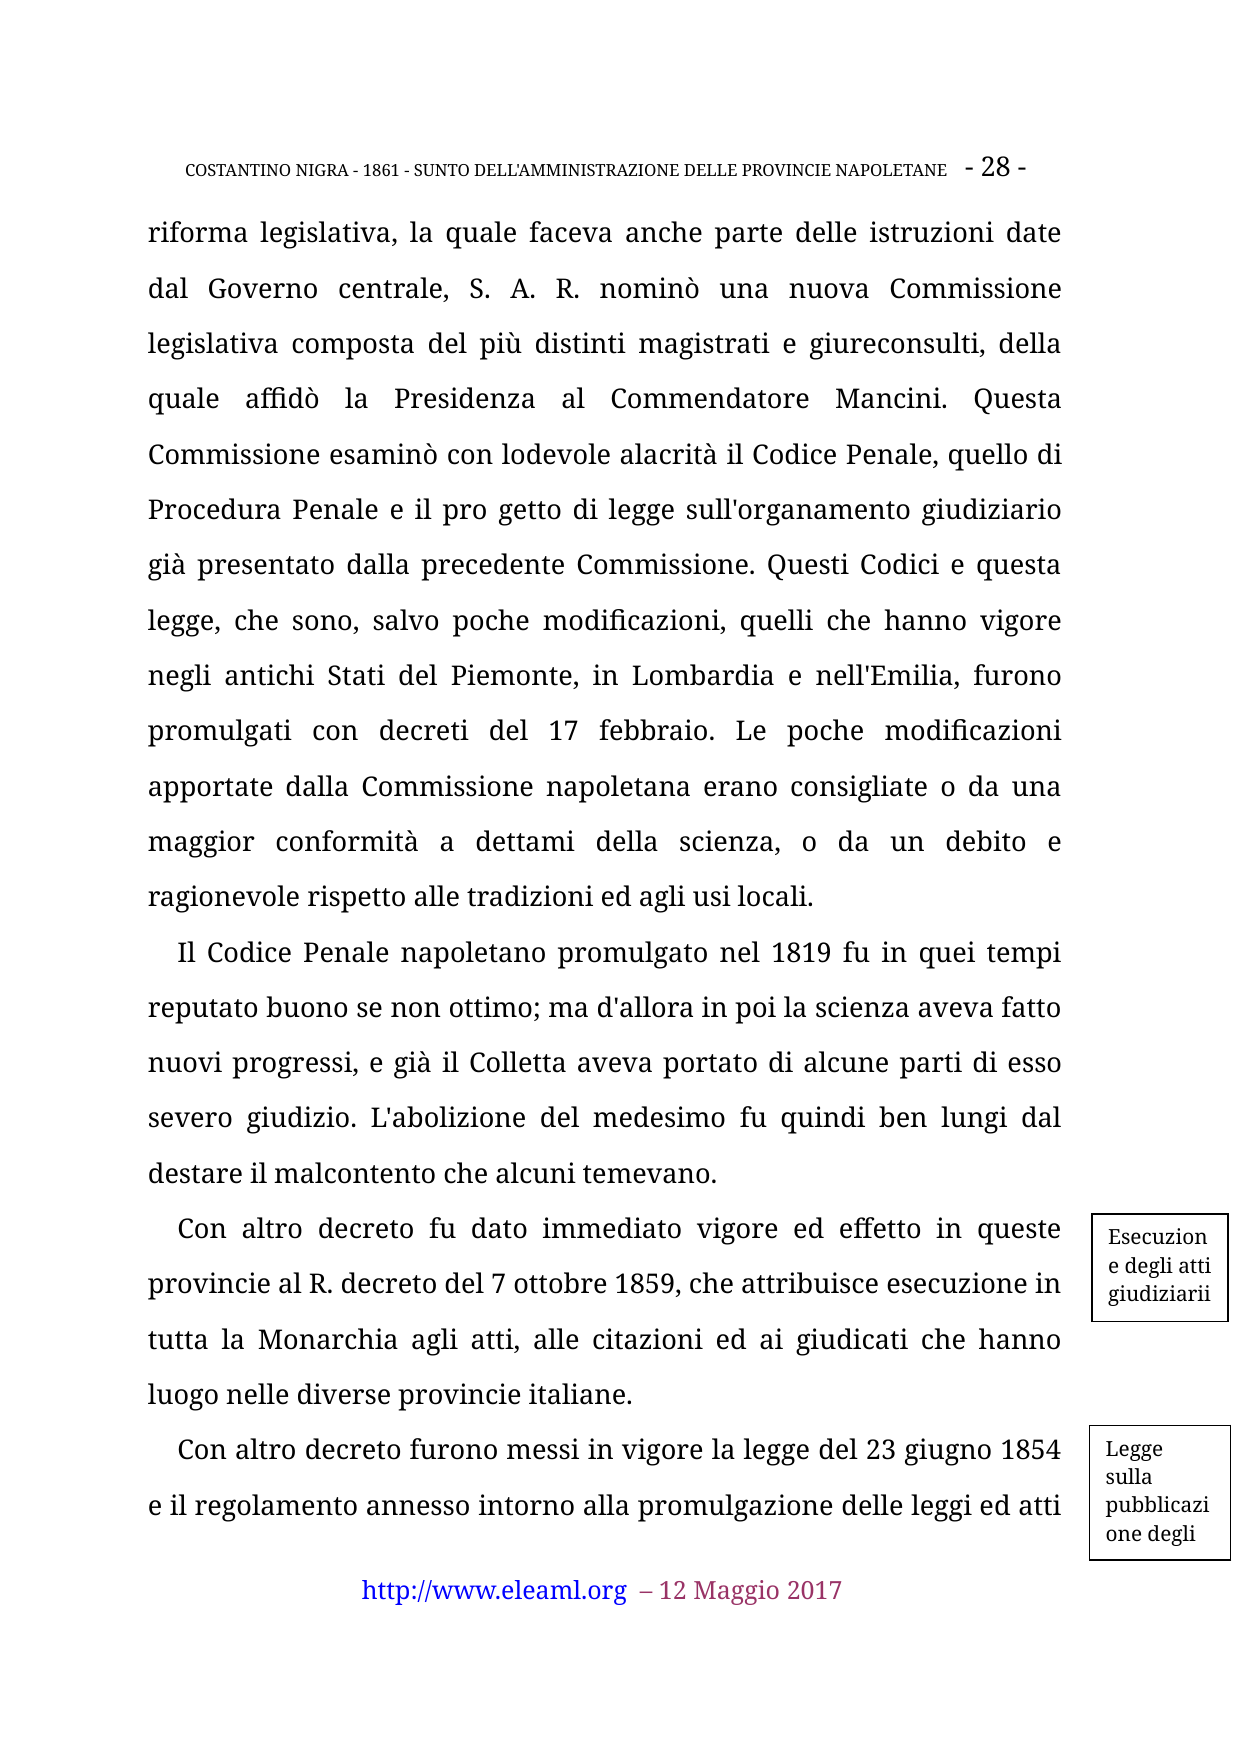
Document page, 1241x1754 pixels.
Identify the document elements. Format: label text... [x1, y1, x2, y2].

text Esecuzione degli atti giudiziarii. [1108, 1222, 1212, 1313]
text Con altro decreto fu dato immediato vigore ed effetto in queste provincie al R. decreto del 7 ottobre 1859, che attribuisce esecuzione in tutta la Monarchia agli atti, alle citazioni ed ai giudicati che hanno luogo nelle diverse provincie italiane. [148, 1209, 1063, 1412]
text [1090, 1426, 1230, 1559]
text [1093, 1215, 1227, 1321]
text Legge sulla pubblicazione degli atti del Governo. [1105, 1434, 1215, 1552]
text Il Codice Penale napoletano promulgato nel 1819 fu in quei tempi reputato buono se non ottimo; ma d'allora in poi la scienza aveva fatto nuovi progressi, e già il Colletta aveva portato di alcune parti di esso severo giudizio. L'abolizione del medesimo fu quindi ben lungi dal destare il malcontento che alcuni temevano. [148, 933, 1063, 1191]
text Susseguentemente, nello scopo di porre sollecitamente in opera la riforma legislativa, la quale faceva anche parte delle istruzioni date dal Governo centrale, S. A. R. nominò una nuova Commissione legislativa composta del più distinti magistrati e giureconsulti, della quale affidò la Presidenza al Commendatore Mancini. Questa Commissione esaminò con lodevole alacrità il Codice Penale, quello di Procedura Penale e il pro getto di legge sull'organamento giudiziario già presentato dalla precedente Commissione. Questi Codici e questa legge, che sono, salvo poche modificazioni, quelli che hanno vigore negli antichi Stati del Piemonte, in Lombardia e nell'Emilia, furono promulgati con decreti del 17 febbraio. Le poche modificazioni apportate dalla Commissione napoletana erano consigliate o da una maggior conformità a dettami della scienza, o da un debito e ragionevole rispetto alle tradizioni ed agli usi locali. [148, 214, 1063, 914]
text Con altro decreto furono messi in vigore la legge del 23 giugno 1854 e il regolamento annesso intorno alla promulgazione delle leggi ed atti [148, 1431, 1063, 1523]
